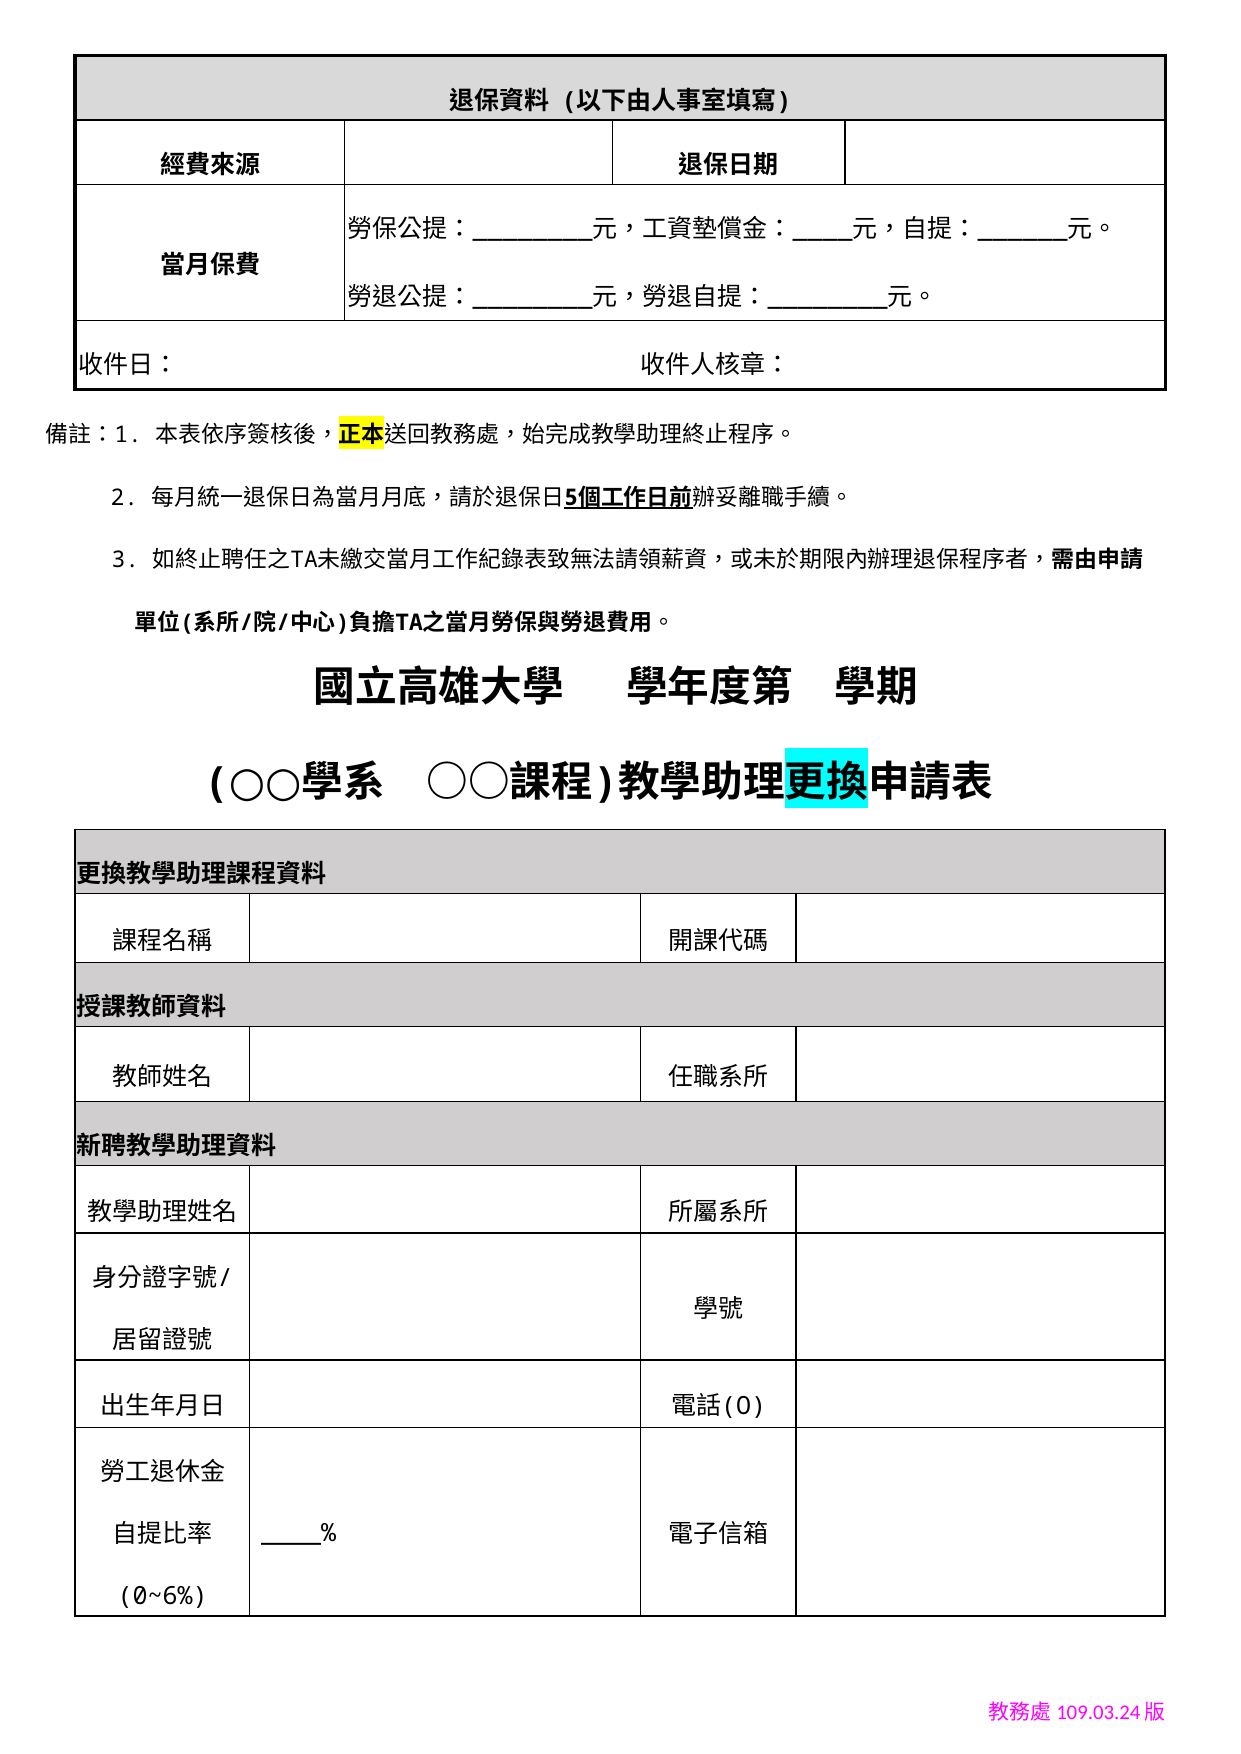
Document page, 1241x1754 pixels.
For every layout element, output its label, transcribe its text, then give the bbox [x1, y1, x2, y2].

table_cell 開課代碼 [641, 894, 795, 962]
text 備註：1. 本表依序簽核後，正本送回教務處，始完成教學助理終止程序。 [45, 391, 1165, 454]
table_cell 身分證字號/ 居留證號 [76, 1234, 249, 1359]
table_cell [345, 121, 612, 183]
table_cell 課程名稱 [76, 894, 249, 962]
table_cell 所屬系所 [641, 1166, 795, 1232]
table_cell 學號 [641, 1234, 795, 1359]
table_cell 教師姓名 [76, 1027, 249, 1101]
table_header 更換教學助理課程資料 [76, 830, 1164, 893]
table_cell 授課教師資料 [76, 963, 1164, 1026]
table_cell 勞工退休金 自提比率 (0~6%) [76, 1428, 249, 1615]
text 2. 每月統一退保日為當月月底，請於退保日5個工作日前辦妥離職手續。 [87, 454, 1165, 516]
table_cell 電話(O) [641, 1361, 795, 1426]
table_cell 教學助理姓名 [76, 1166, 249, 1232]
table_cell [797, 1027, 1164, 1101]
table_cell 任職系所 [641, 1027, 795, 1101]
table_cell [250, 1166, 640, 1232]
table_cell 經費來源 [77, 121, 344, 183]
text (○○學系 ○○課程)教學助理更換申請表 [75, 704, 1165, 829]
table_cell [250, 894, 640, 962]
table_cell 當月保費 [77, 185, 344, 320]
text 3. 如終止聘任之TA未繳交當月工作紀錄表致無法請領薪資，或未於期限內辦理退保程序者，需由申請單位(系所/院/中心)負擔TA之當月勞保與勞退費用。 [111, 516, 1165, 641]
table_cell 收件日： 收件人核章： [77, 321, 1164, 388]
table_cell 電子信箱 [641, 1428, 795, 1615]
table_cell 退保日期 [613, 121, 844, 183]
table_cell 出生年月日 [76, 1361, 249, 1426]
table_cell [797, 1166, 1164, 1232]
text 國立高雄大學 學年度第 學期 [0, 641, 1240, 704]
table_cell 新聘教學助理資料 [76, 1102, 1164, 1165]
table_cell [250, 1027, 640, 1101]
table_cell [250, 1234, 640, 1359]
table_cell 勞保公提：________元，工資墊償金：____元，自提：______元。 勞退公提：________元，勞退自提：________元。 [345, 185, 1164, 320]
table_cell 退保資料 (以下由人事室填寫) [77, 57, 1164, 119]
table_cell [250, 1361, 640, 1426]
table_cell [797, 894, 1164, 962]
table_cell [797, 1361, 1164, 1426]
table_cell [846, 121, 1164, 183]
table_cell [797, 1234, 1164, 1359]
table_cell ____% [250, 1428, 640, 1615]
table_cell [797, 1428, 1164, 1615]
